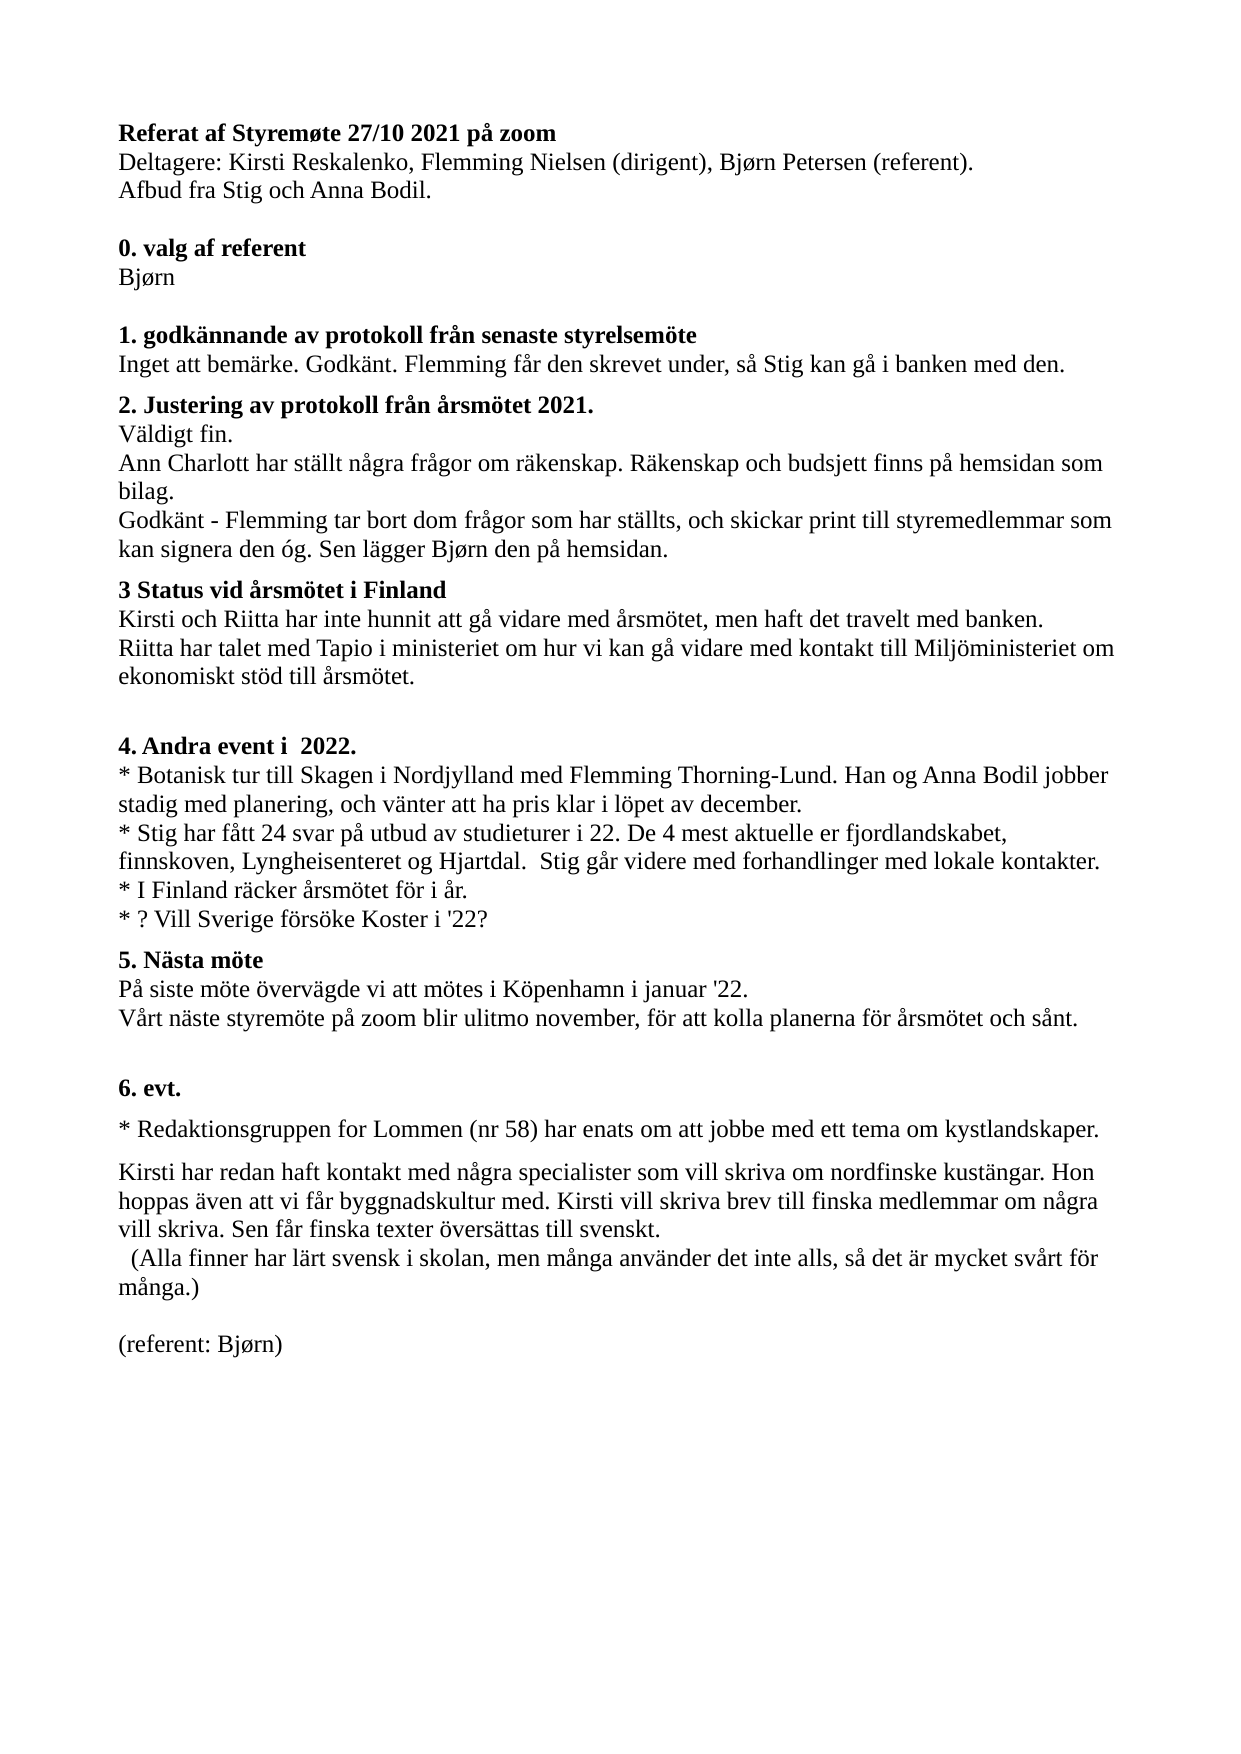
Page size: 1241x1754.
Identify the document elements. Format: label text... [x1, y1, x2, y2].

text 5. Nästa möte På siste möte övervägde vi att mötes i Köpenhamn i januar '22. Vårt näste styremöte på zoom blir ulitmo november, för att kolla planerna för årsmötet och sånt. [118, 945, 1122, 1060]
text * Redaktionsgruppen for Lommen (nr 58) har enats om att jobbe med ett tema om kystlandskaper. Kirsti har redan haft kontakt med några specialister som vill skriva om nordfinske kustängar. Hon hoppas även att vi får byggnadskultur med. Kirsti vill skriva brev till finska medlemmar om några vill skriva. Sen får finska texter översättas till svenskt. (Alla finner har lärt svensk i skolan, men många använder det inte alls, så det är mycket svårt för många.) (referent: Bjørn) [118, 1114, 1122, 1358]
text 3 Status vid årsmötet i Finland Kirsti och Riitta har inte hunnit att gå vidare med årsmötet, men haft det travelt med banken. Riitta har talet med Tapio i ministeriet om hur vi kan gå vidare med kontakt till Miljöministeriet om ekonomiskt stöd till årsmötet. [118, 575, 1122, 719]
text 6. evt. [118, 1073, 1122, 1101]
text 1. godkännande av protokoll från senaste styrelsemöte Inget att bemärke. Godkänt. Flemming får den skrevet under, så Stig kan gå i banken med den. [118, 320, 1122, 378]
text 4. Andra event i 2022. * Botanisk tur till Skagen i Nordjylland med Flemming Thorning-Lund. Han og Anna Bodil jobber stadig med planering, och vänter att ha pris klar i löpet av december. * Stig har fått 24 svar på utbud av studieturer i 22. De 4 mest aktuelle er fjordlandskabet, finnskoven, Lyngheisenteret og Hjartdal. Stig går videre med forhandlinger med lokale kontakter. * I Finland räcker årsmötet för i år. * ? Vill Sverige försöke Koster i '22? [118, 731, 1122, 933]
text 2. Justering av protokoll från årsmötet 2021. Väldigt fin. Ann Charlott har ställt några frågor om räkenskap. Räkenskap och budsjett finns på hemsidan som bilag. Godkänt - Flemming tar bort dom frågor som har ställts, och skickar print till styremedlemmar som kan signera den óg. Sen lägger Bjørn den på hemsidan. [118, 390, 1122, 563]
text Referat af Styremøte 27/10 2021 på zoom Deltagere: Kirsti Reskalenko, Flemming Nielsen (dirigent), Bjørn Petersen (referent). Afbud fra Stig och Anna Bodil. 0. valg af referent Bjørn [118, 118, 1122, 291]
